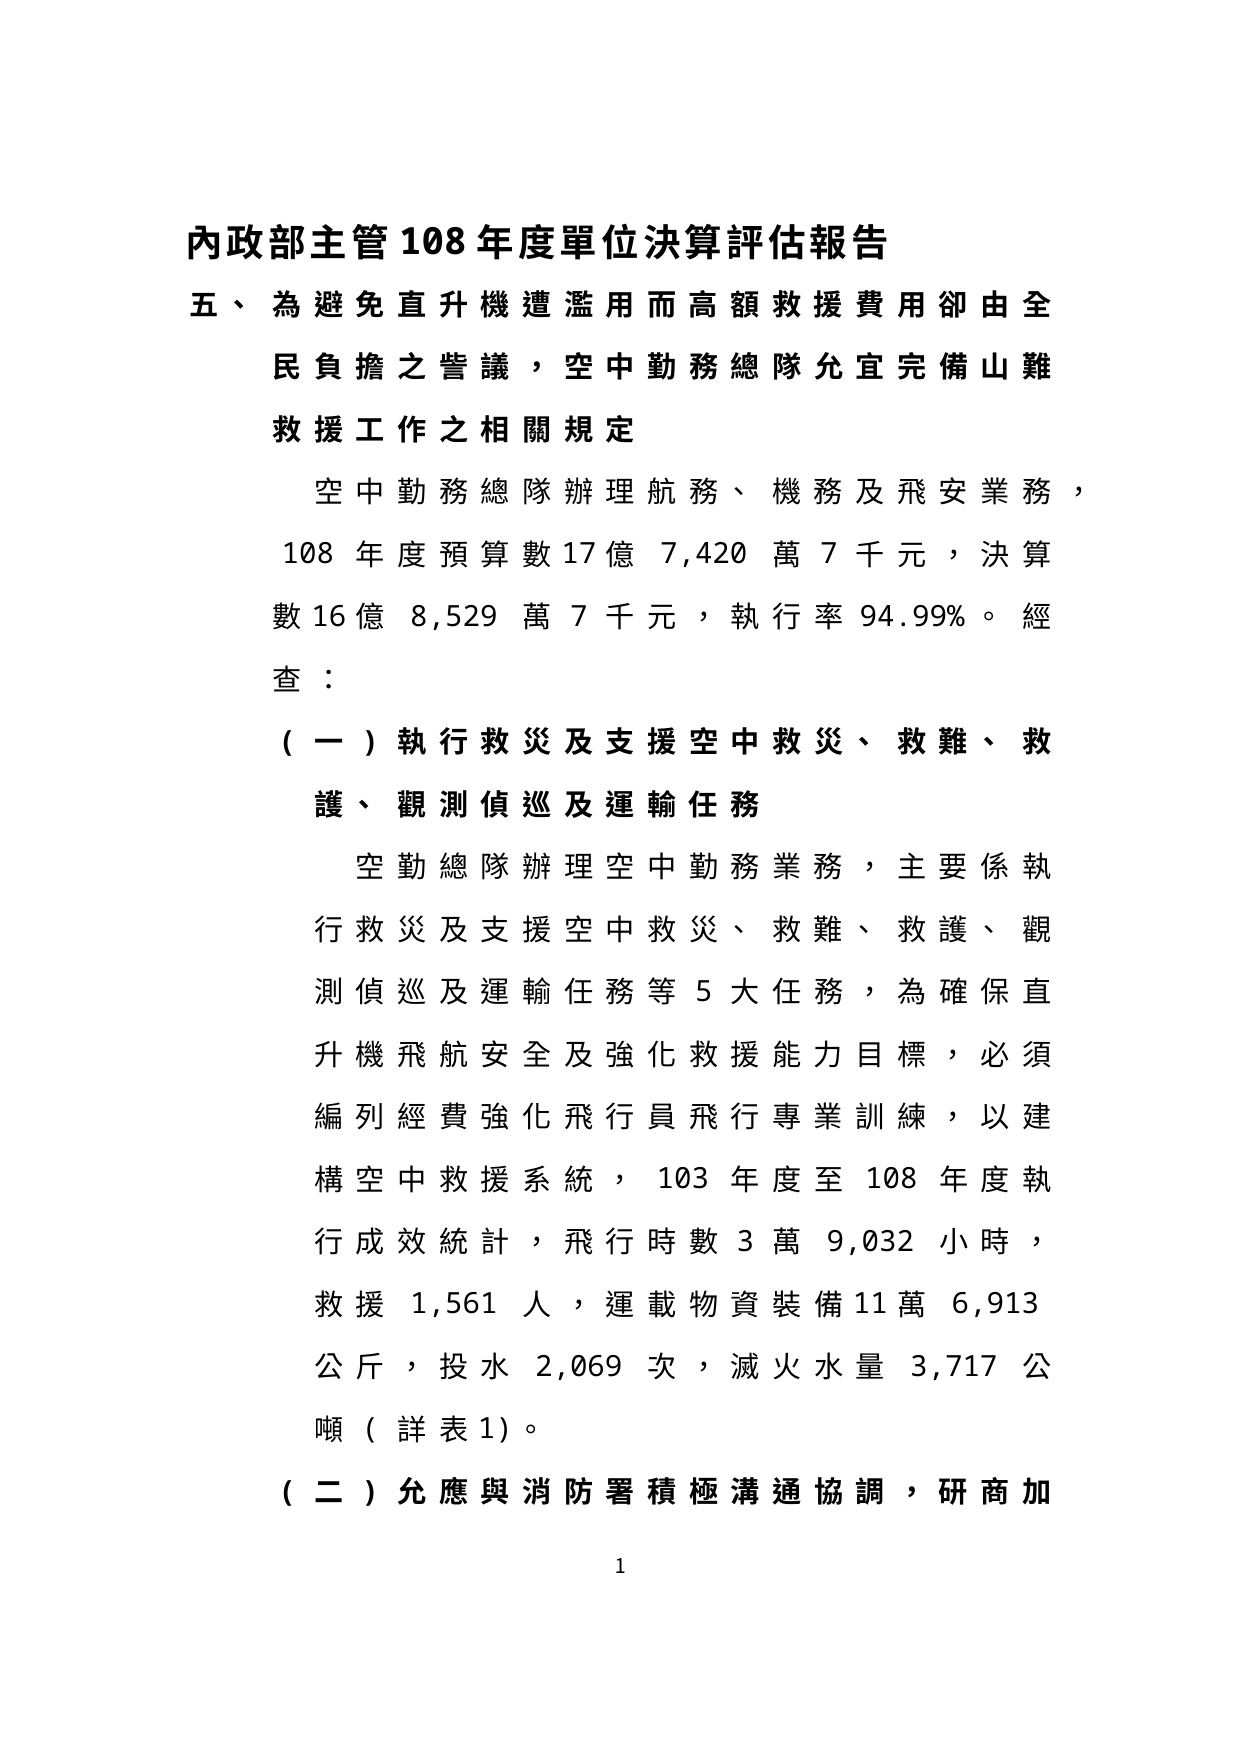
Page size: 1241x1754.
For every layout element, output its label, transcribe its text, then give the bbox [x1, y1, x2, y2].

text 空中勤務總隊辦理航務、機務及飛安業務，108年度預算數17億7,420萬7千元，決算數16億8,529萬7千元，執行率94.99%。經查： [242, 448, 1058, 698]
text (二)允應與消防署積極溝通協調，研商加 [242, 1448, 1058, 1511]
text 內政部主管108年度單位決算評估報告 [183, 198, 1058, 261]
text 五、為避免直升機遭濫用而高額救援費用卻由全民負擔之訾議，空中勤務總隊允宜完備山難救援工作之相關規定 [183, 261, 1058, 448]
text 空勤總隊辦理空中勤務業務，主要係執行救災及支援空中救災、救難、救護、觀測偵巡及運輸任務等5大任務，為確保直升機飛航安全及強化救援能力目標，必須編列經費強化飛行員飛行專業訓練，以建構空中救援系統，103年度至108年度執行成效統計，飛行時數3萬9,032小時，救援1,561人，運載物資裝備11萬6,913公斤，投水2,069次，滅火水量3,717公噸(詳表1)。 [271, 823, 1058, 1448]
text (一)執行救災及支援空中救災、救難、救護、觀測偵巡及運輸任務 [242, 698, 1058, 823]
